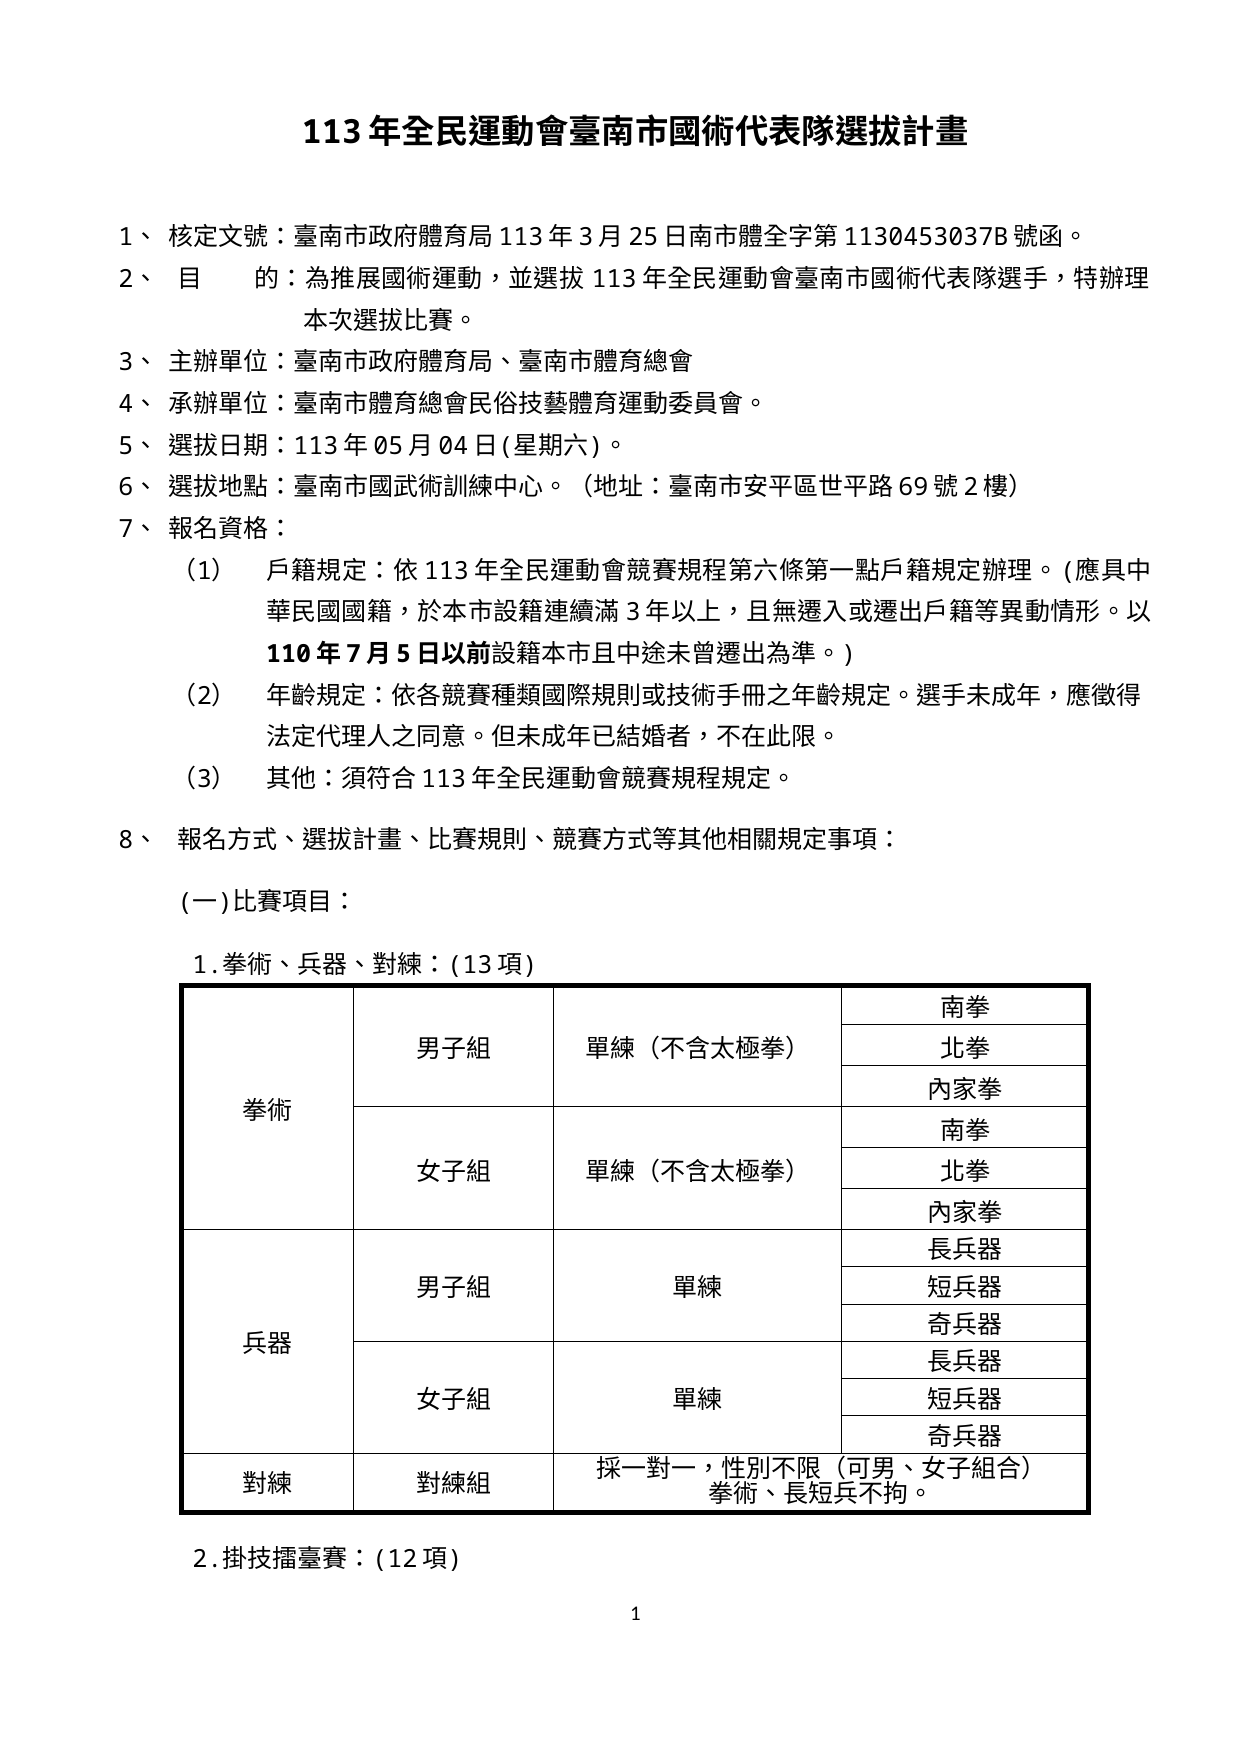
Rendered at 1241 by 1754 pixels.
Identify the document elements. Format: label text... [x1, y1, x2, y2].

table_cell 北拳 [842, 1148, 1086, 1188]
list 其他：須符合113年全民運動會競賽規程規定。 [172, 754, 1152, 796]
table_cell 男子組 [354, 1230, 553, 1341]
table_cell 長兵器 [842, 1230, 1086, 1266]
list 報名方式、選拔計畫、比賽規則、競賽方式等其他相關規定事項： [118, 796, 1152, 858]
table_cell 南拳 [842, 1107, 1086, 1147]
table_header 男子組 [354, 988, 553, 1106]
table_header 拳術 [184, 988, 353, 1229]
table_cell 對練 [184, 1454, 353, 1510]
list 主辦單位：臺南市政府體育局、臺南市體育總會 [118, 337, 1152, 379]
table_cell 長兵器 [842, 1342, 1086, 1378]
list 承辦單位：臺南市體育總會民俗技藝體育運動委員會。 [118, 379, 1152, 421]
text 2.掛技擂臺賽：(12項) [192, 1515, 1152, 1578]
table_cell 兵器 [184, 1230, 353, 1453]
table_cell 單練 [554, 1342, 841, 1453]
table_cell 短兵器 [842, 1267, 1086, 1303]
list 戶籍規定：依113年全民運動會競賽規程第六條第一點戶籍規定辦理。(應具中華民國國籍，於本市設籍連續滿3年以上，且無遷入或遷出戶籍等異動情形。以110年7月5日以前設籍本市且中途未曾遷出為準。) [172, 546, 1152, 671]
table_header 單練（不含太極拳） [554, 988, 841, 1106]
table_cell 奇兵器 [842, 1416, 1086, 1453]
text (一)比賽項目： [177, 858, 1152, 921]
list 目 的：為推展國術運動，並選拔113年全民運動會臺南市國術代表隊選手，特辦理本次選拔比賽。 [118, 254, 1152, 337]
table_cell 單練 [554, 1230, 841, 1341]
table_cell 採一對一，性別不限（可男、女子組合） 拳術、長短兵不拘。 [554, 1454, 1086, 1510]
table_cell 北拳 [842, 1025, 1086, 1065]
table_cell 對練組 [354, 1454, 553, 1510]
text 113年全民運動會臺南市國術代表隊選拔計畫 [118, 87, 1152, 150]
text 1.拳術、兵器、對練：(13項) [192, 921, 1152, 983]
list 年齡規定：依各競賽種類國際規則或技術手冊之年齡規定。選手未成年，應徵得法定代理人之同意。但未成年已結婚者，不在此限。 [172, 671, 1152, 754]
list 選拔日期：113年05月04日(星期六)。 [118, 421, 1152, 462]
table_cell 奇兵器 [842, 1305, 1086, 1341]
table_cell 內家拳 [842, 1189, 1086, 1229]
list 核定文號：臺南市政府體育局113年3月25日南市體全字第1130453037B號函。 [118, 212, 1152, 254]
table_cell 短兵器 [842, 1379, 1086, 1415]
table_cell 單練（不含太極拳） [554, 1107, 841, 1229]
list 報名資格： [118, 504, 1152, 546]
table_cell 女子組 [354, 1342, 553, 1453]
list 選拔地點：臺南市國武術訓練中心。（地址：臺南市安平區世平路69號2樓） [118, 462, 1152, 504]
table_header 南拳 [842, 988, 1086, 1024]
table_cell 內家拳 [842, 1066, 1086, 1106]
table_cell 女子組 [354, 1107, 553, 1229]
